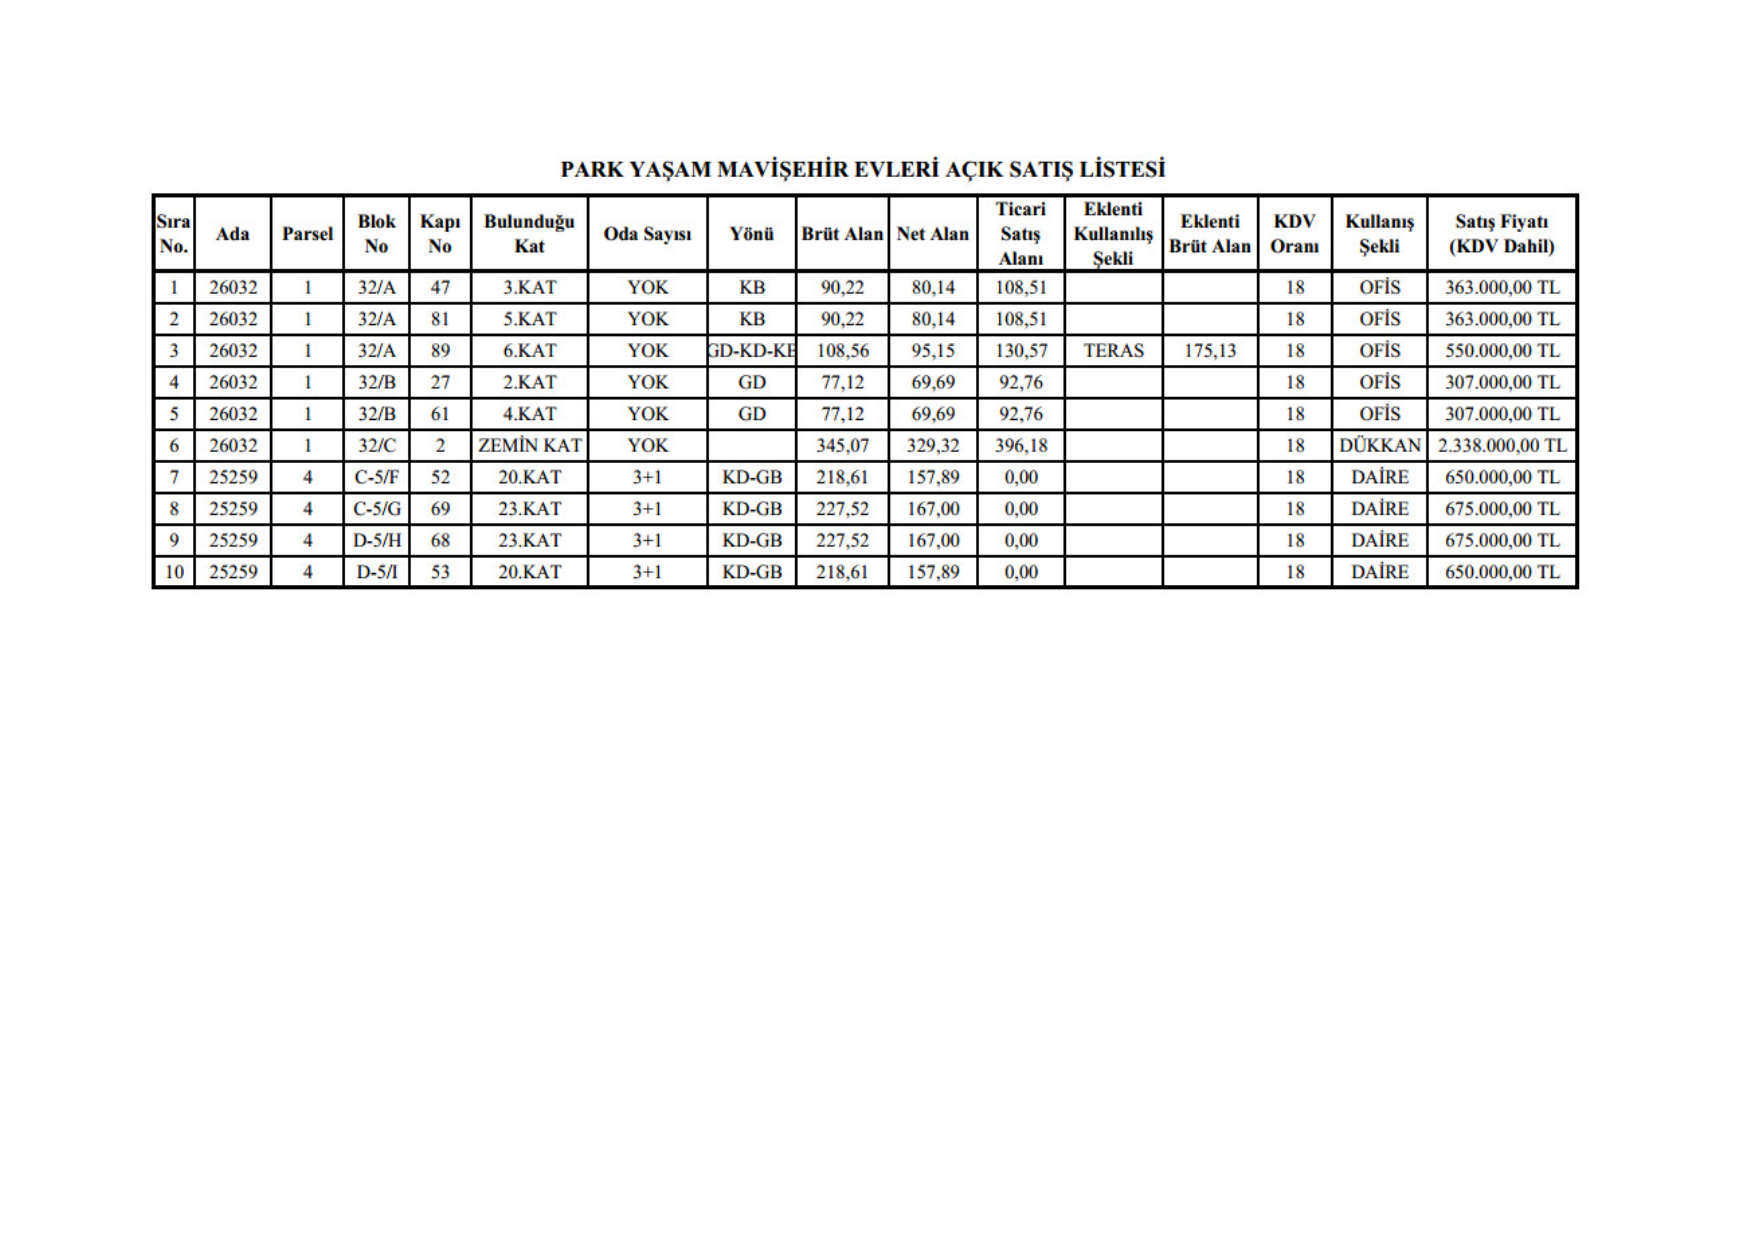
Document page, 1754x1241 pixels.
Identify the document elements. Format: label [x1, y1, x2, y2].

picture [137, 144, 1621, 639]
